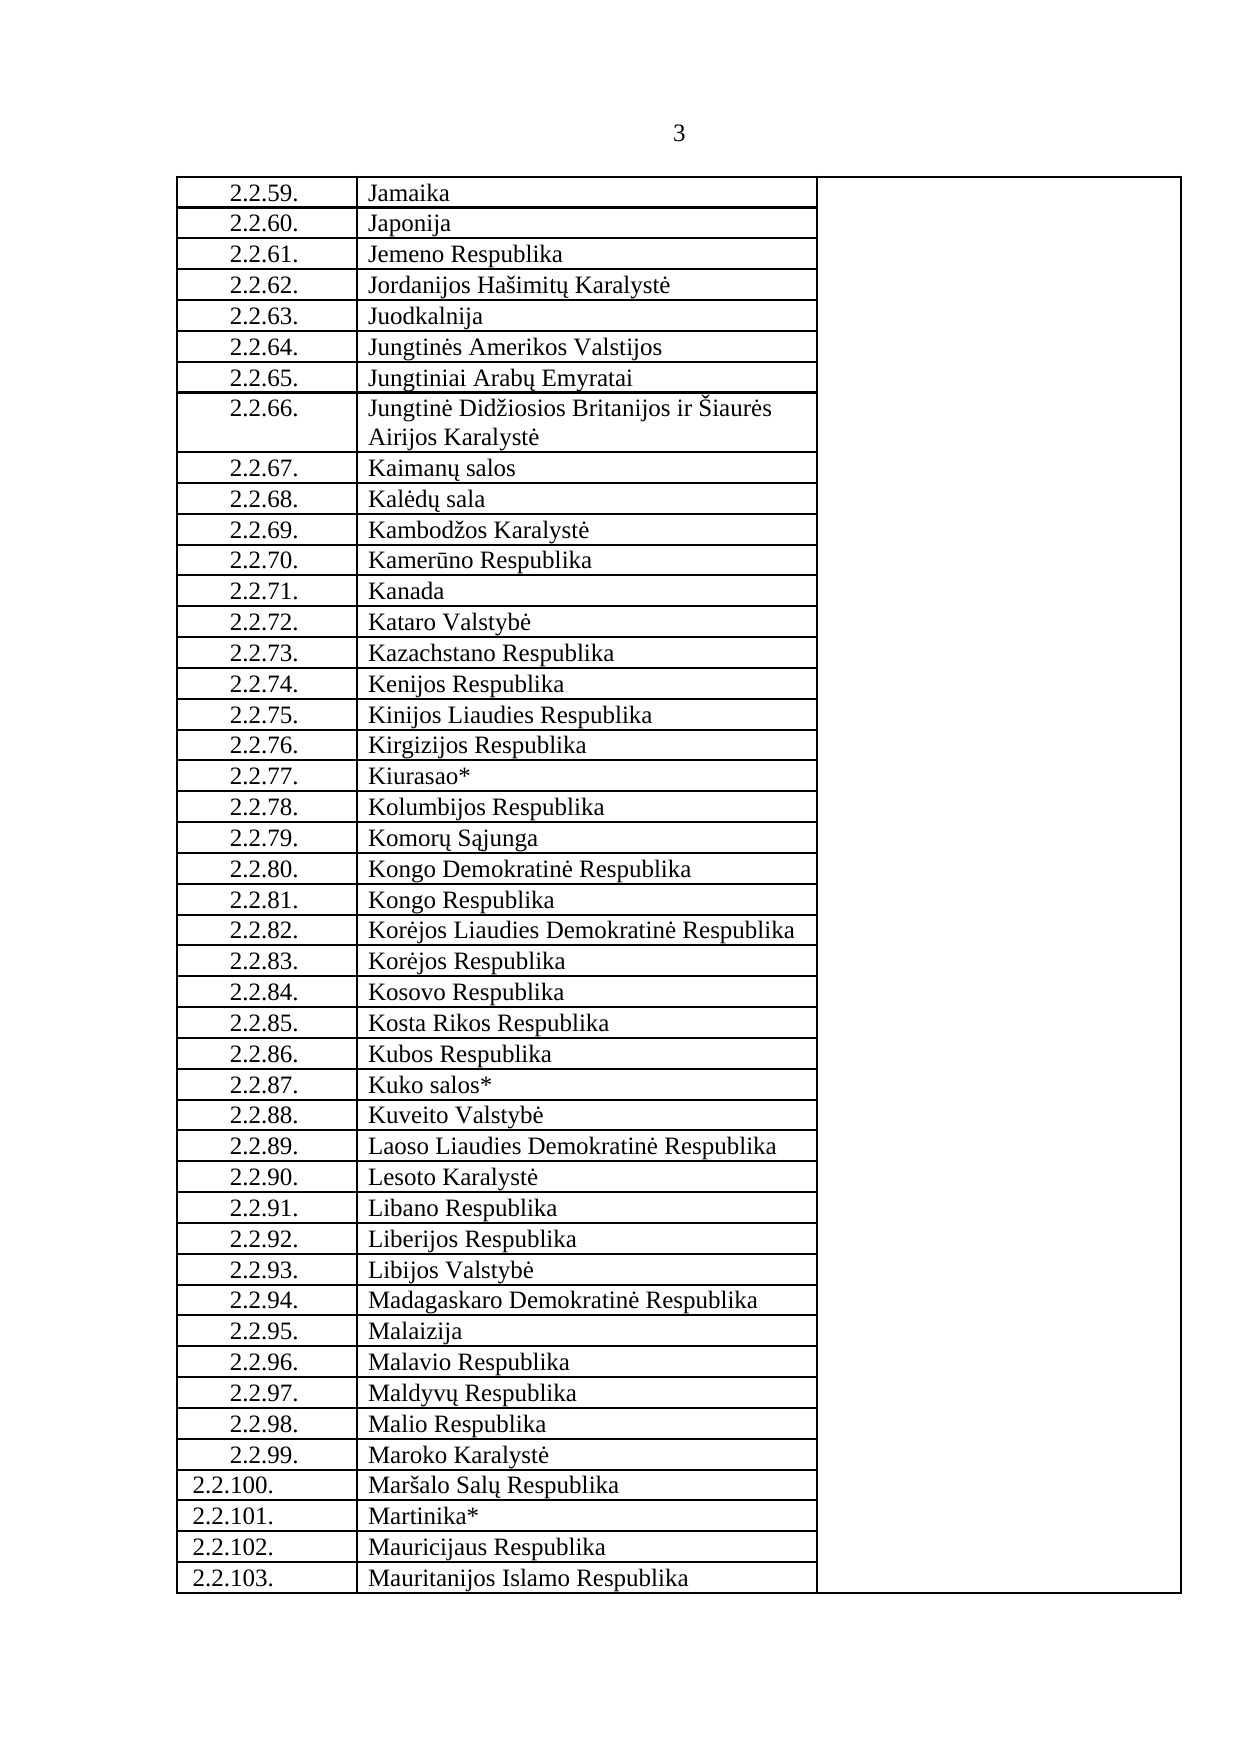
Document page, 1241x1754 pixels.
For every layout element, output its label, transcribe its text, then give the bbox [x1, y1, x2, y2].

table_cell Kosta Rikos Respublika [358, 1008, 816, 1037]
table_cell Kuveito Valstybė [358, 1101, 816, 1129]
table_cell Kolumbijos Respublika [358, 792, 816, 821]
table_cell Kataro Valstybė [358, 607, 816, 636]
table_cell [178, 1532, 356, 1561]
table_cell Kiurasao* [358, 761, 816, 790]
table_cell Libijos Valstybė [358, 1255, 816, 1283]
table_cell Kanada [358, 576, 816, 605]
table_cell [178, 1440, 356, 1468]
table_cell [178, 332, 356, 361]
table_cell [178, 761, 356, 790]
table_cell Maldyvų Respublika [358, 1378, 816, 1407]
table_cell [178, 546, 356, 574]
table_cell [178, 301, 356, 330]
table_cell Kuko salos* [358, 1070, 816, 1098]
table_cell [178, 946, 356, 975]
table_cell Malio Respublika [358, 1409, 816, 1438]
table_cell [178, 1101, 356, 1129]
table_cell [178, 484, 356, 513]
table_cell Kongo Respublika [358, 885, 816, 913]
table_cell Kinijos Liaudies Respublika [358, 700, 816, 728]
table_cell [178, 1378, 356, 1407]
table_cell Maroko Karalystė [358, 1440, 816, 1468]
table_cell [178, 1008, 356, 1037]
table_cell [178, 178, 356, 206]
table_cell [178, 363, 356, 391]
table_cell Jungtinės Amerikos Valstijos [358, 332, 816, 361]
table_cell Lesoto Karalystė [358, 1162, 816, 1191]
table_cell [178, 1409, 356, 1438]
table_cell [178, 515, 356, 543]
table_cell [178, 977, 356, 1006]
table_cell Korėjos Liaudies Demokratinė Respublika [358, 916, 816, 944]
table_cell Kosovo Respublika [358, 977, 816, 1006]
table_cell [178, 700, 356, 728]
table_cell [178, 792, 356, 821]
table_cell Laoso Liaudies Demokratinė Respublika [358, 1131, 816, 1160]
table_cell Jamaika [358, 178, 816, 206]
table_cell Libano Respublika [358, 1193, 816, 1222]
table_cell Kazachstano Respublika [358, 638, 816, 667]
table_cell [178, 885, 356, 913]
table_cell Jungtinė Didžiosios Britanijos ir Šiaurės Airijos Karalystė [358, 394, 816, 451]
table_cell Kalėdų sala [358, 484, 816, 513]
table_cell Jordanijos Hašimitų Karalystė [358, 270, 816, 299]
table_cell Liberijos Respublika [358, 1224, 816, 1253]
table_cell [178, 270, 356, 299]
table_cell Kongo Demokratinė Respublika [358, 854, 816, 883]
table_cell [178, 576, 356, 605]
table_cell Malaizija [358, 1316, 816, 1345]
table_cell [178, 209, 356, 237]
table_cell [178, 239, 356, 268]
table_cell [178, 1501, 356, 1530]
table_cell Kamerūno Respublika [358, 546, 816, 574]
table_cell [178, 669, 356, 698]
table_cell [178, 607, 356, 636]
table_cell [178, 854, 356, 883]
table_cell Mauritanijos Islamo Respublika [358, 1563, 816, 1592]
table_cell Jungtiniai Arabų Emyratai [358, 363, 816, 391]
table_cell [178, 1286, 356, 1314]
table_cell [178, 1039, 356, 1068]
table_cell Maršalo Salų Respublika [358, 1471, 816, 1499]
table_cell Jemeno Respublika [358, 239, 816, 268]
table_cell [178, 731, 356, 759]
table_cell [178, 1070, 356, 1098]
table_cell [178, 1471, 356, 1499]
table_cell [178, 1224, 356, 1253]
table_cell Mauricijaus Respublika [358, 1532, 816, 1561]
table_cell [178, 453, 356, 482]
table_cell Malavio Respublika [358, 1347, 816, 1376]
table_cell Kirgizijos Respublika [358, 731, 816, 759]
table_cell Kambodžos Karalystė [358, 515, 816, 543]
table_cell [178, 1131, 356, 1160]
table_cell [178, 1193, 356, 1222]
table_cell Martinika* [358, 1501, 816, 1530]
table_cell Kubos Respublika [358, 1039, 816, 1068]
table_cell [178, 1255, 356, 1283]
table_cell [178, 394, 356, 451]
table_cell Kenijos Respublika [358, 669, 816, 698]
table_cell [178, 1162, 356, 1191]
table_cell Kaimanų salos [358, 453, 816, 482]
table_cell Komorų Sąjunga [358, 823, 816, 852]
table_cell [178, 1316, 356, 1345]
table_cell Japonija [358, 209, 816, 237]
table_cell [178, 638, 356, 667]
table_cell Juodkalnija [358, 301, 816, 330]
table_cell [178, 1563, 356, 1592]
table_cell [178, 916, 356, 944]
table_cell Korėjos Respublika [358, 946, 816, 975]
table_cell Madagaskaro Demokratinė Respublika [358, 1286, 816, 1314]
table_cell [818, 178, 1180, 1592]
table_cell [178, 1347, 356, 1376]
table_cell [178, 823, 356, 852]
